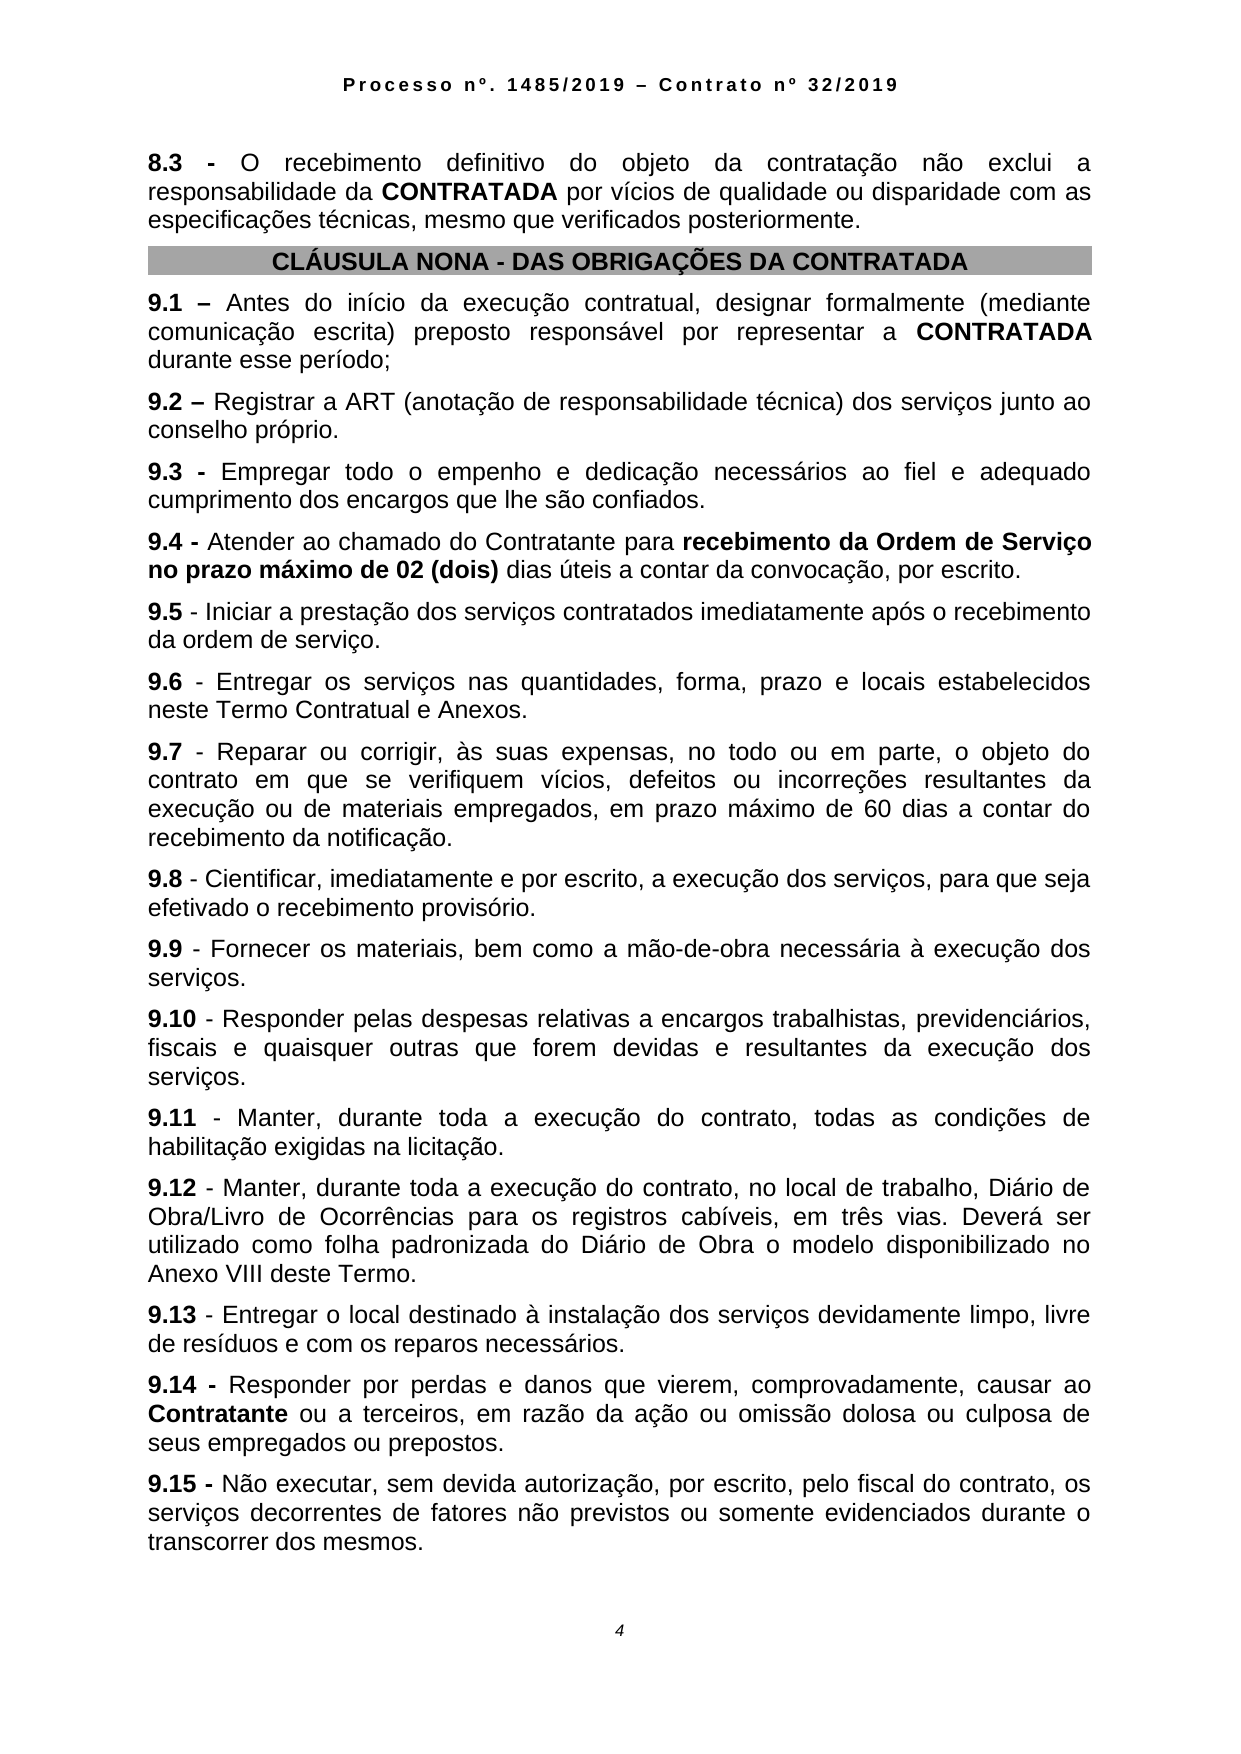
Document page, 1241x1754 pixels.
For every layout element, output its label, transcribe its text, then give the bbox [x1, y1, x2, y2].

text 8.3 - O recebimento definitivo do objeto da contratação não exclui a responsabilidade da CONTRATADA por vícios de qualidade ou disparidade com as especificações técnicas, mesmo que verificados posteriormente. [148, 148, 1092, 234]
text 9.4 - Atender ao chamado do Contratante para recebimento da Ordem de Serviço no prazo máximo de 02 (dois) dias úteis a contar da convocação, por escrito. [148, 526, 1092, 584]
text 9.6 - Entregar os serviços nas quantidades, forma, prazo e locais estabelecidos neste Termo Contratual e Anexos. [148, 666, 1092, 724]
text 9.14 - Responder por perdas e danos que vierem, comprovadamente, causar ao Contratante ou a terceiros, em razão da ação ou omissão dolosa ou culposa de seus empregados ou prepostos. [148, 1370, 1092, 1456]
text 9.11 - Manter, durante toda a execução do contrato, todas as condições de habilitação exigidas na licitação. [148, 1103, 1092, 1160]
text 9.15 - Não executar, sem devida autorização, por escrito, pelo fiscal do contrato, os serviços decorrentes de fatores não previstos ou somente evidenciados durante o transcorrer dos mesmos. [148, 1469, 1092, 1555]
text 9.2 – Registrar a ART (anotação de responsabilidade técnica) dos serviços junto ao conselho próprio. [148, 386, 1092, 444]
text 9.5 - Iniciar a prestação dos serviços contratados imediatamente após o recebimento da ordem de serviço. [148, 596, 1092, 654]
text CLÁUSULA NONA - DAS OBRIGAÇÕES DA CONTRATADA [148, 246, 1092, 275]
text 9.1 – Antes do início da execução contratual, designar formalmente (mediante comunicação escrita) preposto responsável por representar a CONTRATADA durante esse período; [148, 288, 1092, 374]
text 9.9 - Fornecer os materiais, bem como a mão-de-obra necessária à execução dos serviços. [148, 934, 1092, 991]
text 9.8 - Cientificar, imediatamente e por escrito, a execução dos serviços, para que seja efetivado o recebimento provisório. [148, 864, 1092, 921]
text 9.3 - Empregar todo o empenho e dedicação necessários ao fiel e adequado cumprimento dos encargos que lhe são confiados. [148, 456, 1092, 514]
text 9.7 - Reparar ou corrigir, às suas expensas, no todo ou em parte, o objeto do contrato em que se verifiquem vícios, defeitos ou incorreções resultantes da execução ou de materiais empregados, em prazo máximo de 60 dias a contar do recebimento da notificação. [148, 736, 1092, 851]
text 9.12 - Manter, durante toda a execução do contrato, no local de trabalho, Diário de Obra/Livro de Ocorrências para os registros cabíveis, em três vias. Deverá ser utilizado como folha padronizada do Diário de Obra o modelo disponibilizado no Anexo VIII deste Termo. [148, 1173, 1092, 1288]
text 9.13 - Entregar o local destinado à instalação dos serviços devidamente limpo, livre de resíduos e com os reparos necessários. [148, 1300, 1092, 1358]
text 9.10 - Responder pelas despesas relativas a encargos trabalhistas, previdenciários, fiscais e quaisquer outras que forem devidas e resultantes da execução dos serviços. [148, 1004, 1092, 1090]
